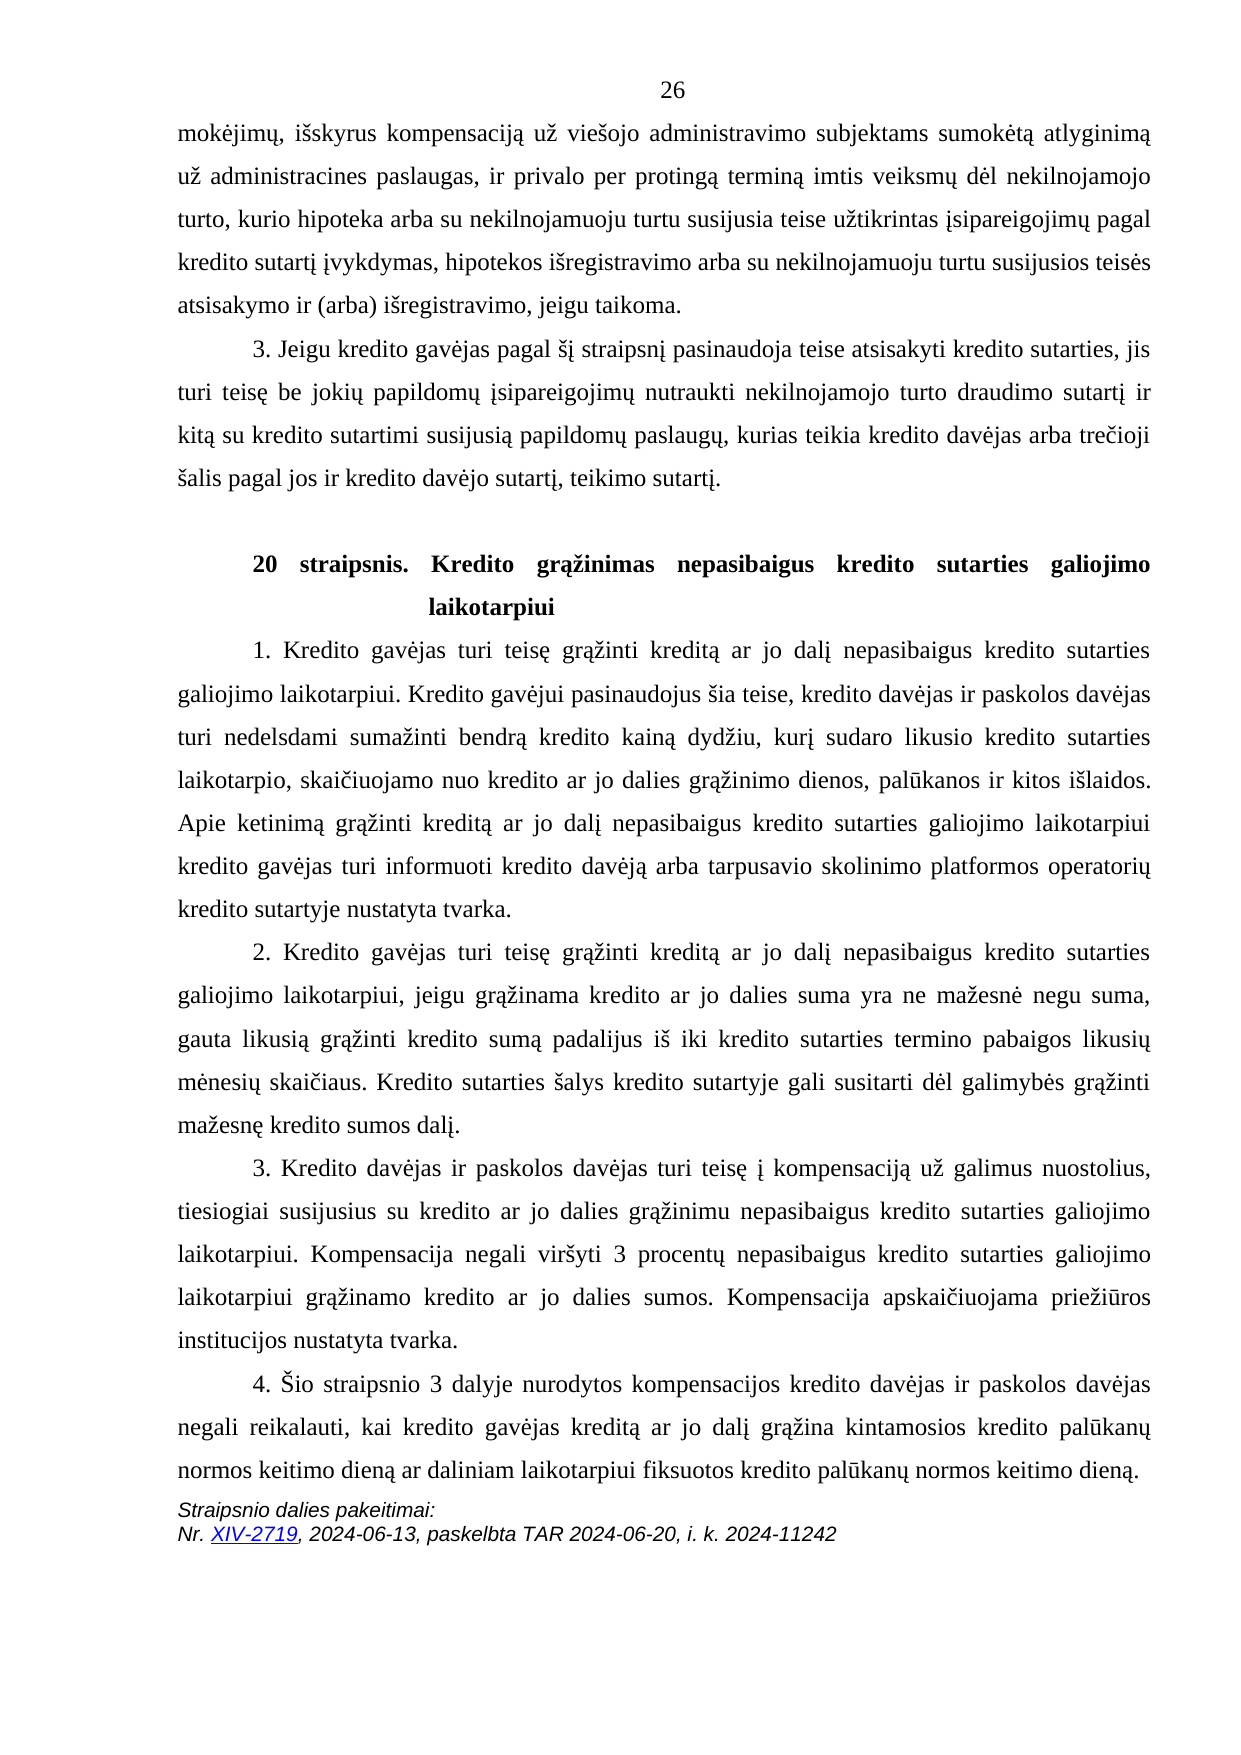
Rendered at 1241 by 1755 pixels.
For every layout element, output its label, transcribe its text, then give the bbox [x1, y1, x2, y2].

text 3. Kredito davėjas ir paskolos davėjas turi teisę į kompensaciją už galimus nuostolius, tiesiogiai susijusius su kredito ar jo dalies grąžinimu nepasibaigus kredito sutarties galiojimo laikotarpiui. Kompensacija negali viršyti 3 procentų nepasibaigus kredito sutarties galiojimo laikotarpiui grąžinamo kredito ar jo dalies sumos. Kompensacija apskaičiuojama priežiūros institucijos nustatyta tvarka. [177, 1153, 1152, 1354]
text 4. Šio straipsnio 3 dalyje nurodytos kompensacijos kredito davėjas ir paskolos davėjas negali reikalauti, kai kredito gavėjas kreditą ar jo dalį grąžina kintamosios kredito palūkanų normos keitimo dieną ar daliniam laikotarpiui fiksuotos kredito palūkanų normos keitimo dieną. [177, 1369, 1152, 1484]
text 2. Kredito gavėjas turi teisę grąžinti kreditą ar jo dalį nepasibaigus kredito sutarties galiojimo laikotarpiui, jeigu grąžinama kredito ar jo dalies suma yra ne mažesnė negu suma, gauta likusią grąžinti kredito sumą padalijus iš iki kredito sutarties termino pabaigos likusių mėnesių skaičiaus. Kredito sutarties šalys kredito sutartyje gali susitarti dėl galimybės grąžinti mažesnę kredito sumos dalį. [177, 937, 1152, 1139]
text 1. Kredito gavėjas turi teisę grąžinti kreditą ar jo dalį nepasibaigus kredito sutarties galiojimo laikotarpiui. Kredito gavėjui pasinaudojus šia teise, kredito davėjas ir paskolos davėjas turi nedelsdami sumažinti bendrą kredito kainą dydžiu, kurį sudaro likusio kredito sutarties laikotarpio, skaičiuojamo nuo kredito ar jo dalies grąžinimo dienos, palūkanos ir kitos išlaidos. Apie ketinimą grąžinti kreditą ar jo dalį nepasibaigus kredito sutarties galiojimo laikotarpiui kredito gavėjas turi informuoti kredito davėją arba tarpusavio skolinimo platformos operatorių kredito sutartyje nustatyta tvarka. [177, 636, 1152, 923]
text mokėjimų, išskyrus kompensaciją už viešojo administravimo subjektams sumokėtą atlyginimą už administracines paslaugas, ir privalo per protingą terminą imtis veiksmų dėl nekilnojamojo turto, kurio hipoteka arba su nekilnojamuoju turtu susijusia teise užtikrintas įsipareigojimų pagal kredito sutartį įvykdymas, hipotekos išregistravimo arba su nekilnojamuoju turtu susijusios teisės atsisakymo ir (arba) išregistravimo, jeigu taikoma. [177, 118, 1152, 319]
text Straipsnio dalies pakeitimai: [177, 1498, 1152, 1522]
text 3. Jeigu kredito gavėjas pagal šį straipsnį pasinaudoja teise atsisakyti kredito sutarties, jis turi teisę be jokių papildomų įsipareigojimų nutraukti nekilnojamojo turto draudimo sutartį ir kitą su kredito sutartimi susijusią papildomų paslaugų, kurias teikia kredito davėjas arba trečioji šalis pagal jos ir kredito davėjo sutartį, teikimo sutartį. [177, 334, 1152, 492]
subtitle 20 straipsnis. Kredito grąžinimas nepasibaigus kredito sutarties galiojimo laikotarpiui [252, 549, 1152, 621]
text Nr. XIV-2719, 2024-06-13, paskelbta TAR 2024-06-20, i. k. 2024-11242 [177, 1522, 1152, 1546]
